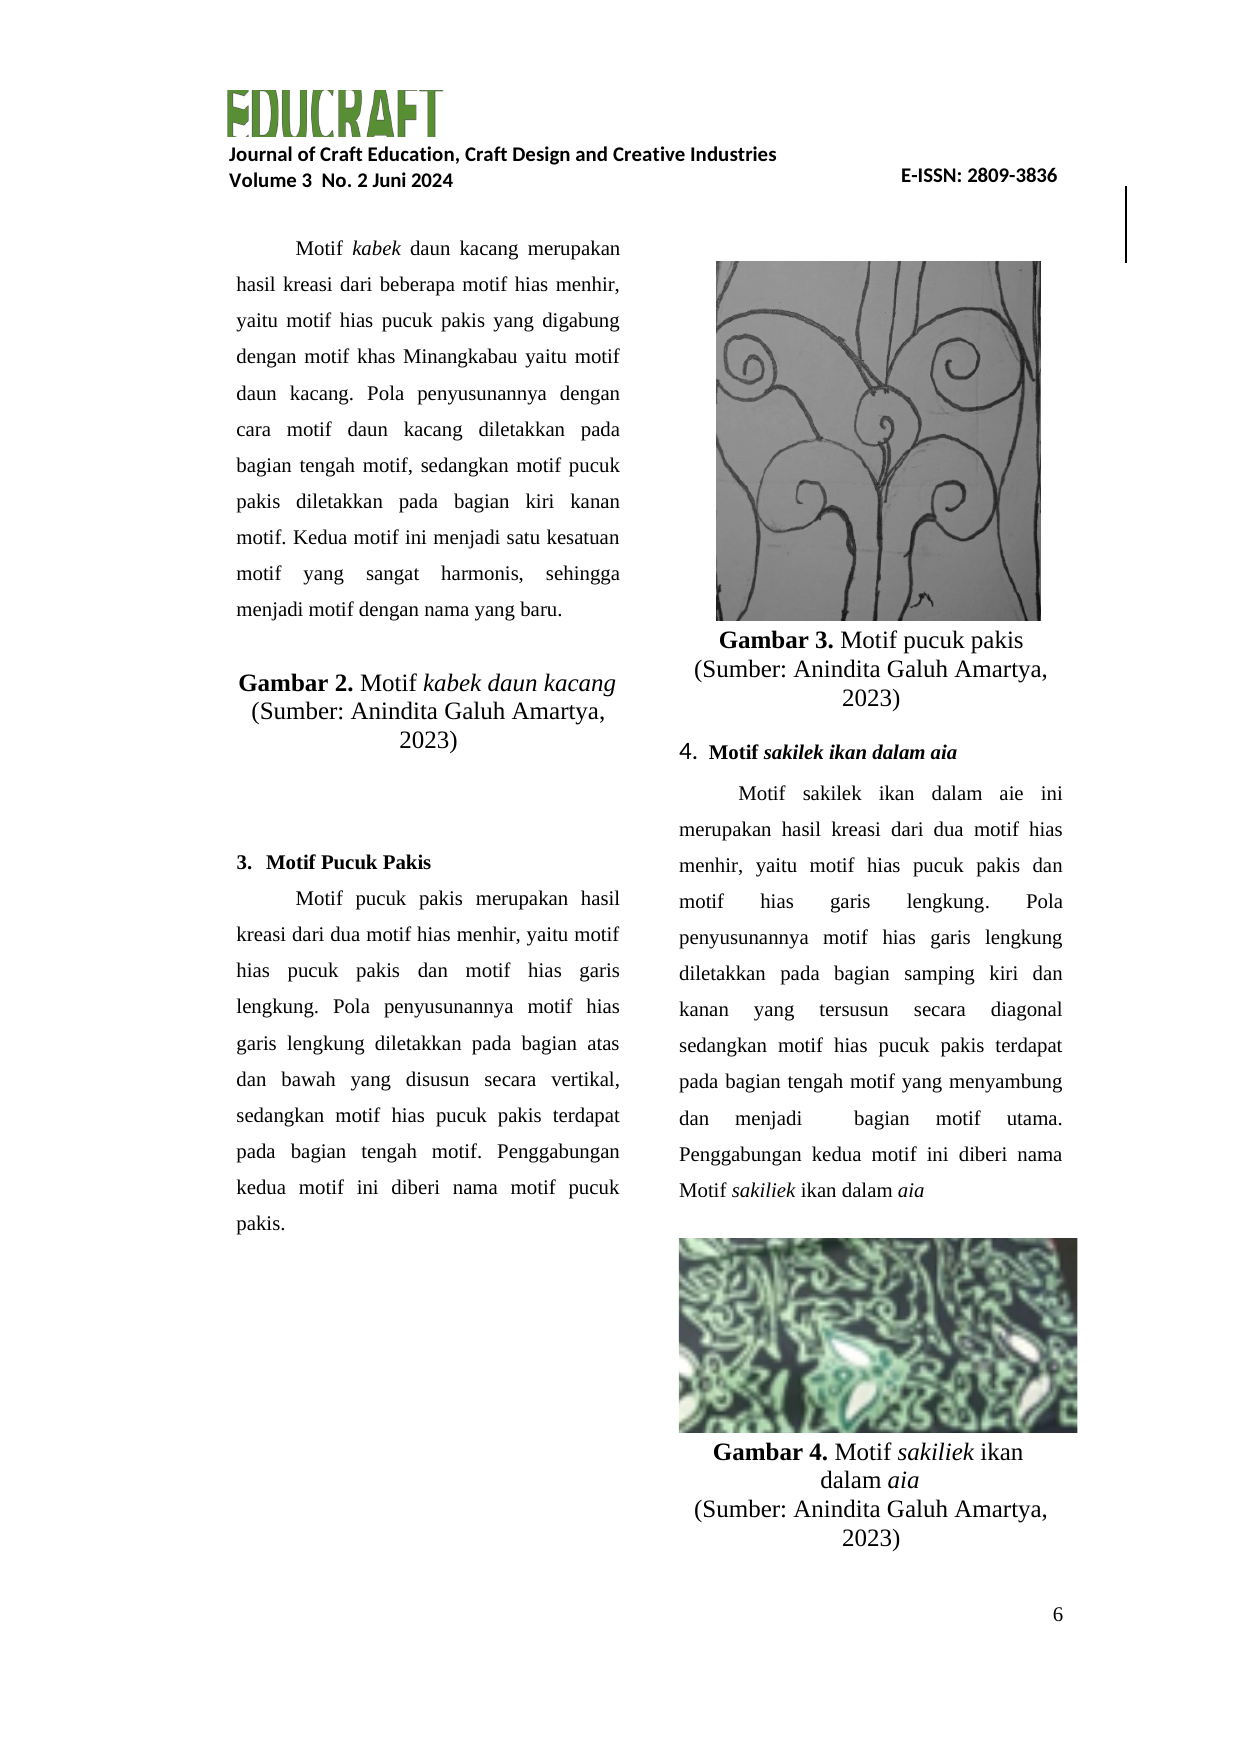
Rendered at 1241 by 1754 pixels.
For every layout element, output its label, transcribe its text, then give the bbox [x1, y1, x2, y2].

text Gambar 4. Motif sakiliek ikan [679, 1437, 1063, 1466]
text (Sumber: Anindita Galuh Amartya, 2023) [679, 1494, 1063, 1552]
text (Sumber: Anindita Galuh Amartya, 2023) [679, 654, 1063, 711]
text Motif sakilek ikan dalam aie ini merupakan hasil kreasi dari dua motif hias menhir, yaitu motif hias pucuk pakis dan motif hias garis lengkung. Pola penyusunannya motif hias garis lengkung diletakkan pada bagian samping kiri dan kanan yang tersusun secara diagonal sedangkan motif hias pucuk pakis terdapat pada bagian tengah motif yang menyambung dan menjadi bagian motif utama. Penggabungan kedua motif ini diberi nama Motif sakiliek ikan dalam aia [679, 781, 1063, 1202]
list Motif sakilek ikan dalam aia [679, 735, 1063, 766]
text Motif kabek daun kacang merupakan hasil kreasi dari beberapa motif hias menhir, yaitu motif hias pucuk pakis yang digabung dengan motif khas Minangkabau yaitu motif daun kacang. Pola penyusunannya dengan cara motif daun kacang diletakkan pada bagian tengah motif, sedangkan motif pucuk pakis diletakkan pada bagian kiri kanan motif. Kedua motif ini menjadi satu kesatuan motif yang sangat harmonis, sehingga menjadi motif dengan nama yang baru. [236, 236, 620, 621]
text dalam aia [679, 1466, 1063, 1494]
text Motif pucuk pakis merupakan hasil kreasi dari dua motif hias menhir, yaitu motif hias pucuk pakis dan motif hias garis lengkung. Pola penyusunannya motif hias garis lengkung diletakkan pada bagian atas dan bawah yang disusun secara vertikal, sedangkan motif hias pucuk pakis terdapat pada bagian tengah motif. Penggabungan kedua motif ini diberi nama motif pucuk pakis. [236, 886, 620, 1235]
text Gambar 3. Motif pucuk pakis [679, 625, 1063, 654]
text Gambar 2. Motif kabek daun kacang [236, 668, 620, 696]
text (Sumber: Anindita Galuh Amartya, 2023) [236, 696, 620, 754]
list Motif Pucuk Pakis [236, 850, 620, 874]
